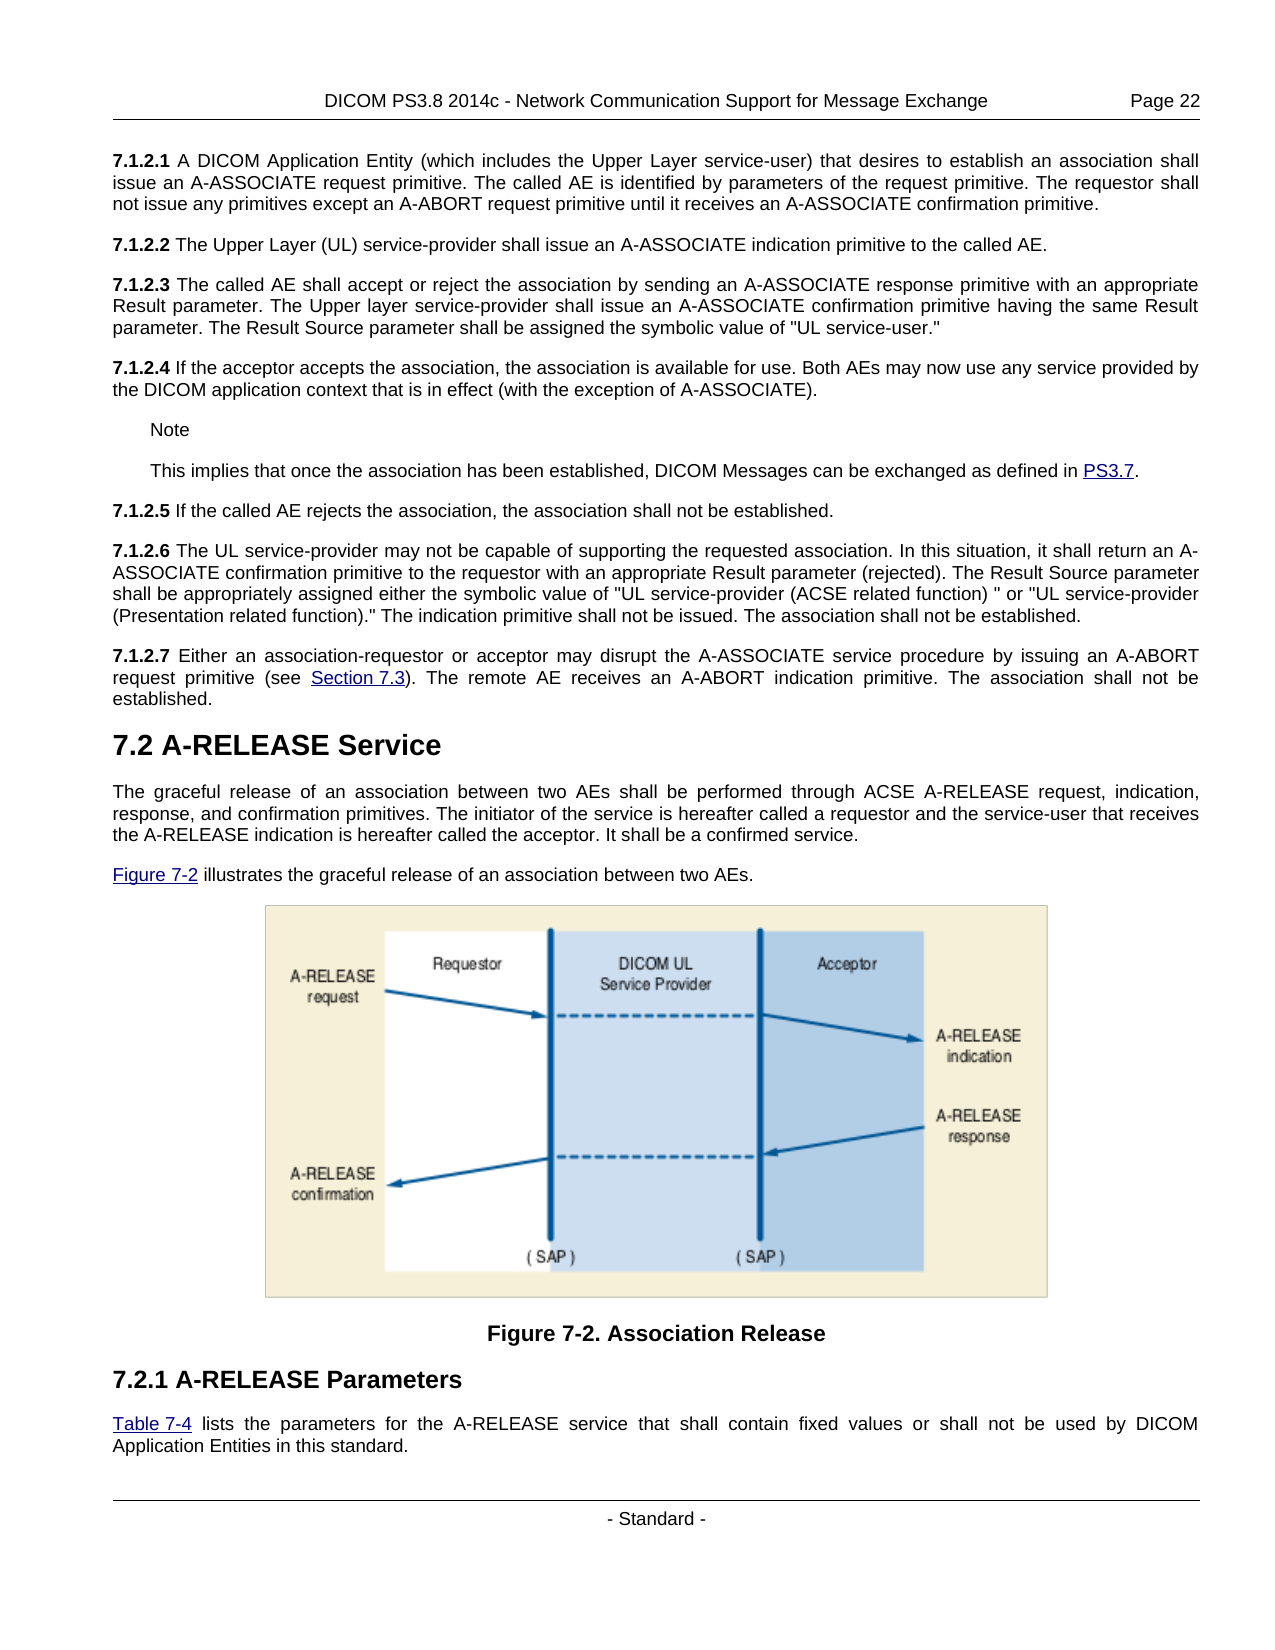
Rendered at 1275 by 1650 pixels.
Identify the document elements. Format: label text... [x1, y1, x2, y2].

text The graceful release of an association between two AEs shall be performed through ACSE A-RELEASE request, indication, response, and confirmation primitives. The initiator of the service is hereafter called a requestor and the service-user that receives the A-RELEASE indication is hereafter called the acceptor. It shall be a confirmed service. [112, 781, 1200, 845]
text Note [150, 419, 1162, 441]
text 7.1.2.7 Either an association-requestor or acceptor may disrupt the A-ASSOCIATE service procedure by issuing an A-ABORT request primitive (see Section 7.3). The remote AE receives an A-ABORT indication primitive. The association shall not be established. [112, 645, 1200, 710]
text 7.2.1 A-RELEASE Parameters [112, 1365, 1200, 1394]
text 7.1.2.5 If the called AE rejects the association, the association shall not be established. [112, 500, 1200, 521]
text Table 7-4 lists the parameters for the A-RELEASE service that shall contain fixed values or shall not be used by DICOM Application Entities in this standard. [112, 1413, 1200, 1456]
text 7.2 A-RELEASE Service [112, 728, 1200, 762]
text Figure 7-2. Association Release [112, 1321, 1200, 1347]
text 7.1.2.6 The UL service-provider may not be capable of supporting the requested association. In this situation, it shall return an A-ASSOCIATE confirmation primitive to the requestor with an appropriate Result parameter (rejected). The Result Source parameter shall be appropriately assigned either the symbolic value of "UL service-provider (ACSE related function) " or "UL service-provider (Presentation related function)." The indication primitive shall not be issued. The association shall not be established. [112, 540, 1200, 626]
text Figure 7-2 illustrates the graceful release of an association between two AEs. [112, 864, 1200, 886]
picture [264, 904, 1049, 1299]
text 7.1.2.4 If the acceptor accepts the association, the association is available for use. Both AEs may now use any service provided by the DICOM application context that is in effect (with the exception of A-ASSOCIATE). [112, 357, 1200, 400]
text 7.1.2.2 The Upper Layer (UL) service-provider shall issue an A-ASSOCIATE indication primitive to the called AE. [112, 233, 1200, 255]
text This implies that once the association has been established, DICOM Messages can be exchanged as defined in PS3.7. [150, 459, 1162, 481]
text 7.1.2.1 A DICOM Application Entity (which includes the Upper Layer service-user) that desires to establish an association shall issue an A-ASSOCIATE request primitive. The called AE is identified by parameters of the request primitive. The requestor shall not issue any primitives except an A-ABORT request primitive until it receives an A-ASSOCIATE confirmation primitive. [112, 150, 1200, 215]
text 7.1.2.3 The called AE shall accept or reject the association by sending an A-ASSOCIATE response primitive with an appropriate Result parameter. The Upper layer service-provider shall issue an A-ASSOCIATE confirmation primitive having the same Result parameter. The Result Source parameter shall be assigned the symbolic value of "UL service-user." [112, 274, 1200, 338]
